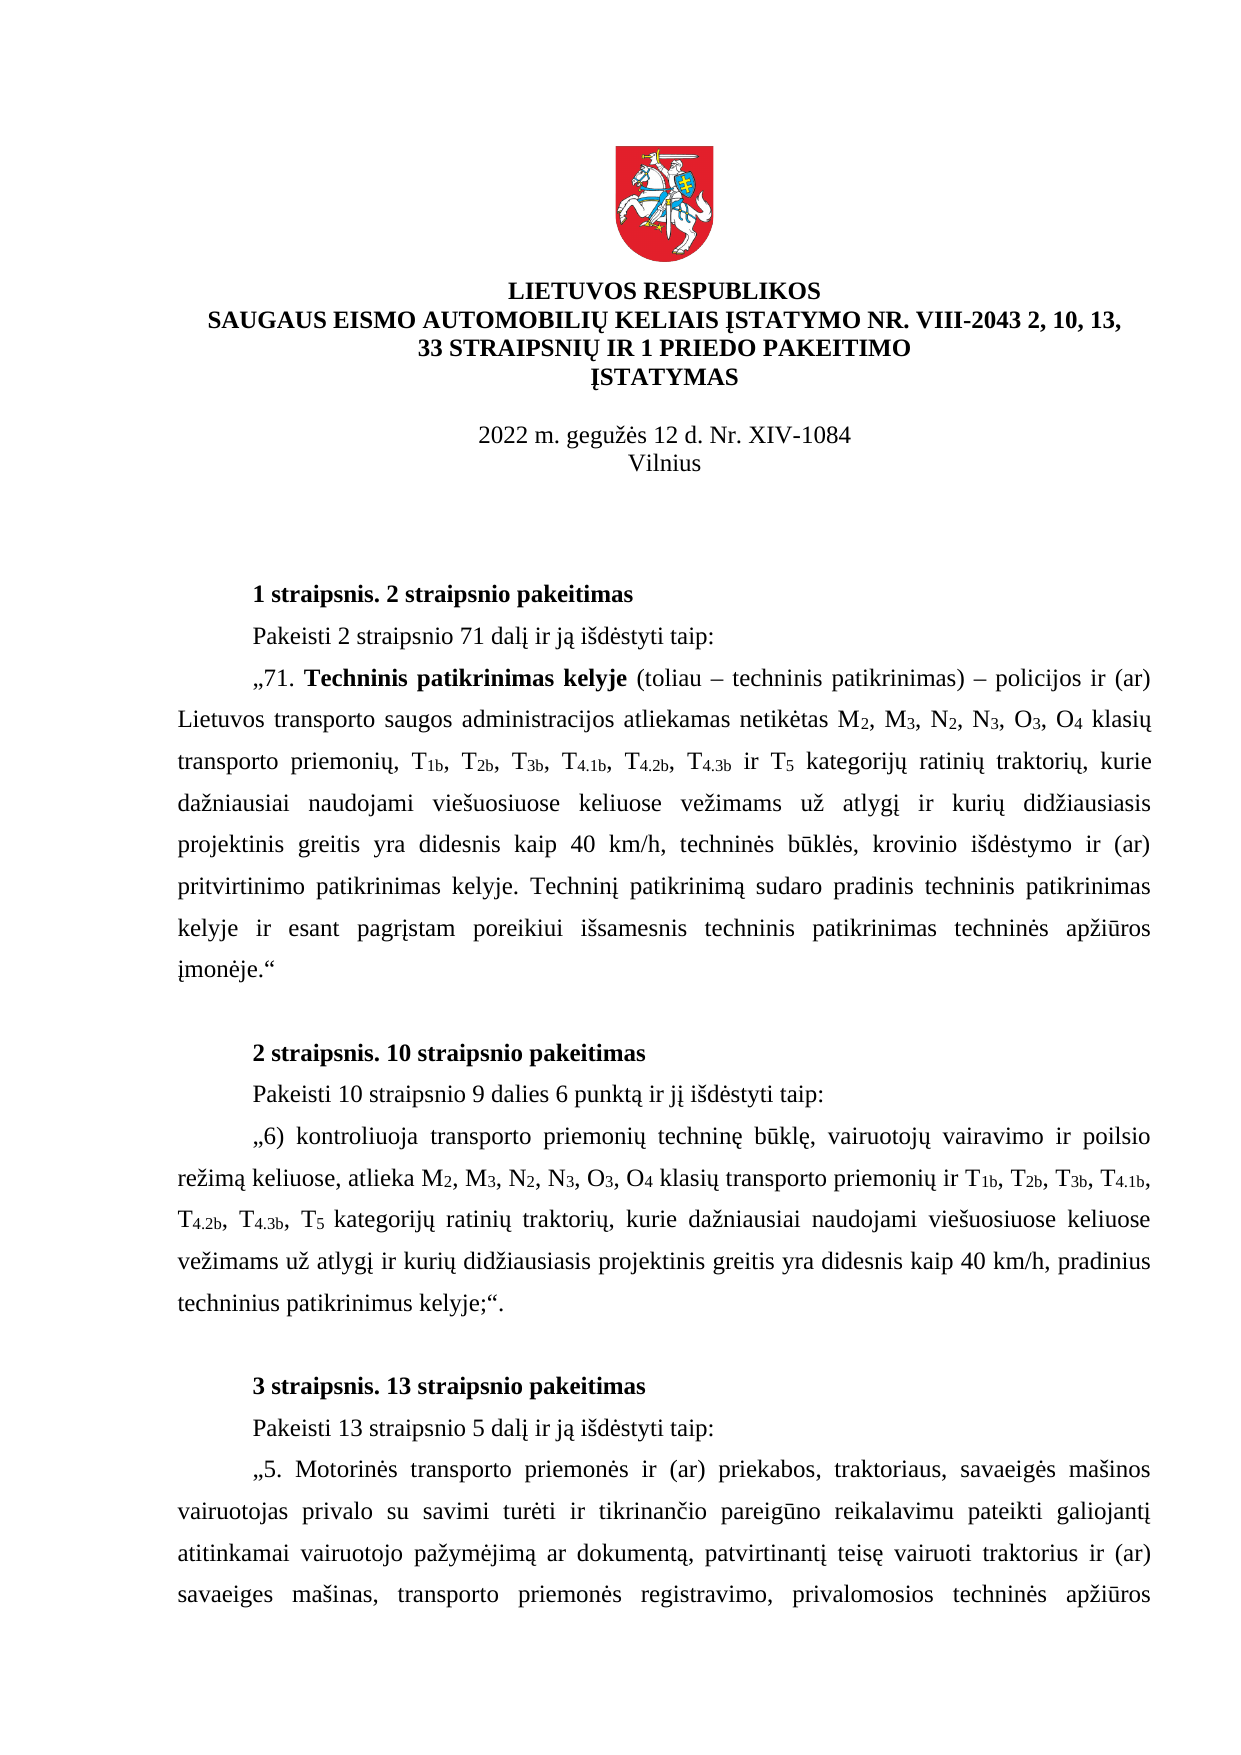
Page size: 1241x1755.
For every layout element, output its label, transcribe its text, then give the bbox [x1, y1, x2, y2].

text LIETUVOS RESPUBLIKOS [177, 276, 1152, 305]
text 2 straipsnis. 10 straipsnio pakeitimas [177, 1025, 1152, 1066]
text „6) kontroliuoja transporto priemonių techninę būklę, vairuotojų vairavimo ir poilsio režimą keliuose, atlieka M2, M3, N2, N3, O3, O4 klasių transporto priemonių ir T1b, T2b, T3b, T4.1b, T4.2b, T4.3b, T5 kategorijų ratinių traktorių, kurie dažniausiai naudojami viešuosiuose keliuose vežimams už atlygį ir kurių didžiausiasis projektinis greitis yra didesnis kaip 40 km/h, pradinius techninius patikrinimus kelyje;“. [177, 1108, 1152, 1316]
text „5. Motorinės transporto priemonės ir (ar) priekabos, traktoriaus, savaeigės mašinos vairuotojas privalo su savimi turėti ir tikrinančio pareigūno reikalavimu pateikti galiojantį atitinkamai vairuotojo pažymėjimą ar dokumentą, patvirtinantį teisę vairuoti traktorius ir (ar) savaeiges mašinas, transporto priemonės registravimo, privalomosios techninės apžiūros [177, 1441, 1152, 1608]
text Vilnius [177, 448, 1152, 477]
text 1 straipsnis. 2 straipsnio pakeitimas [177, 566, 1152, 608]
text Pakeisti 2 straipsnio 71 dalį ir ją išdėstyti taip: [177, 608, 1152, 650]
text Pakeisti 10 straipsnio 9 dalies 6 punktą ir jį išdėstyti taip: [177, 1066, 1152, 1108]
text Pakeisti 13 straipsnio 5 dalį ir ją išdėstyti taip: [177, 1400, 1152, 1441]
text SAUGAUS EISMO AUTOMOBILIŲ KELIAIS ĮSTATYMO NR. VIII-2043 2, 10, 13, 33 STRAIPSNIŲ IR 1 PRIEDO PAKEITIMO [177, 305, 1152, 362]
text 2022 m. gegužės 12 d. Nr. XIV-1084 [177, 420, 1152, 448]
text 3 straipsnis. 13 straipsnio pakeitimas [177, 1358, 1152, 1400]
text „71. Techninis patikrinimas kelyje (toliau – techninis patikrinimas) – policijos ir (ar) Lietuvos transporto saugos administracijos atliekamas netikėtas M2, M3, N2, N3, O3, O4 klasių transporto priemonių, T1b, T2b, T3b, T4.1b, T4.2b, T4.3b ir T5 kategorijų ratinių traktorių, kurie dažniausiai naudojami viešuosiuose keliuose vežimams už atlygį ir kurių didžiausiasis projektinis greitis yra didesnis kaip 40 km/h, techninės būklės, krovinio išdėstymo ir (ar) pritvirtinimo patikrinimas kelyje. Techninį patikrinimą sudaro pradinis techninis patikrinimas kelyje ir esant pagrįstam poreikiui išsamesnis techninis patikrinimas techninės apžiūros įmonėje.“ [177, 650, 1152, 983]
text ĮSTATYMAS [177, 362, 1152, 391]
